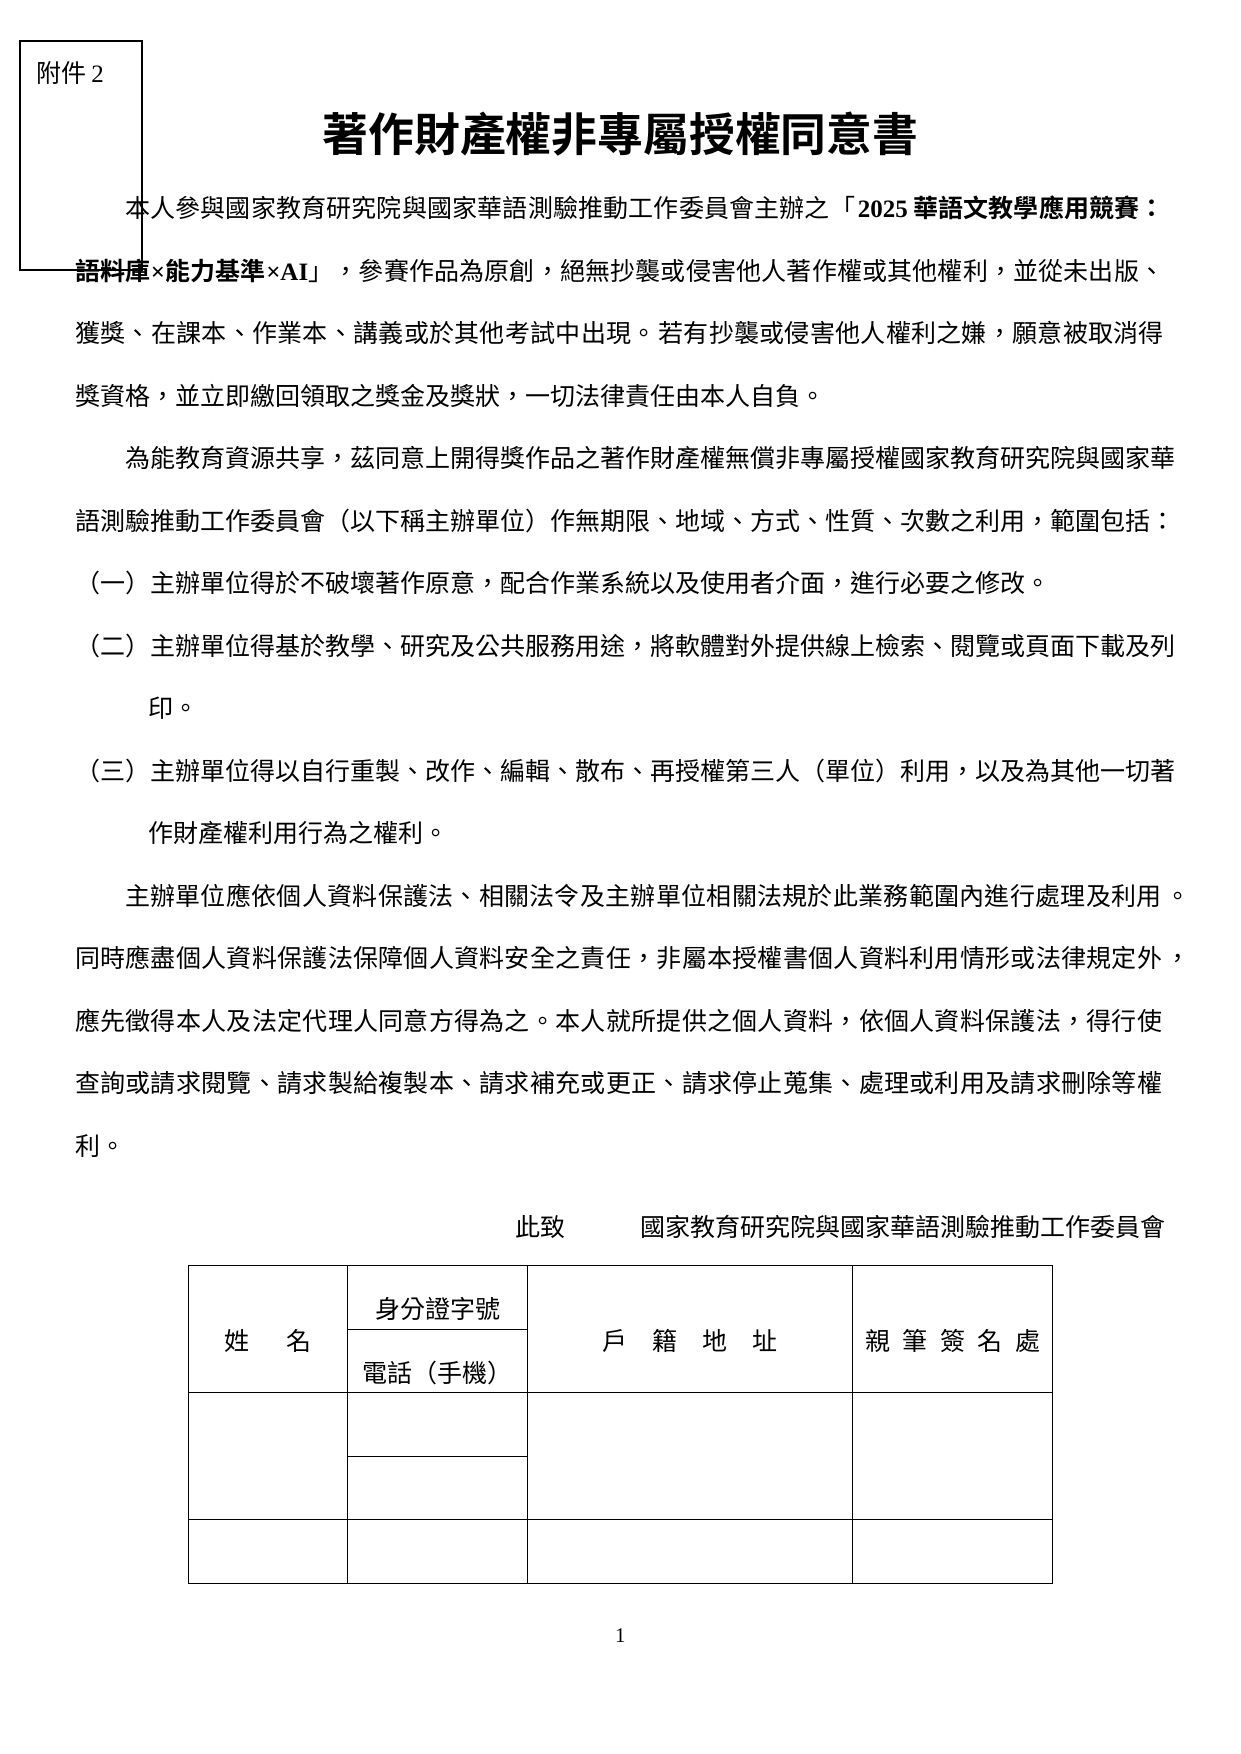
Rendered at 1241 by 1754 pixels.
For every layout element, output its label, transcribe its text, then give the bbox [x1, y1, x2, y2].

text 著作財產權非專屬授權同意書 [143, 99, 1165, 165]
table_cell [528, 1393, 852, 1519]
table_cell [853, 1393, 1052, 1519]
table_cell [348, 1520, 527, 1583]
table_cell [528, 1520, 852, 1583]
text 本人參與國家教育研究院與國家華語測驗推動工作委員會主辦之「2025華語文教學應用競賽：語料庫×能力基準×AI」，參賽作品為原創，絕無抄襲或侵害他人著作權或其他權利，並從未出版、獲獎、在課本、作業本、講義或於其他考試中出現。若有抄襲或侵害他人權利之嫌，願意被取消得獎資格，並立即繳回領取之獎金及獎狀，一切法律責任由本人自負。 [75, 165, 1165, 415]
table_cell [189, 1393, 347, 1519]
text （一）主辦單位得於不破壞著作原意，配合作業系統以及使用者介面，進行必要之修改。 [75, 540, 1178, 603]
text 著作財產權非專屬授權同意書 [21, 42, 141, 269]
text 附件2 [36, 49, 126, 91]
text 此致 國家教育研究院與國家華語測驗推動工作委員會 [75, 1184, 1165, 1246]
table_header 姓 名 [189, 1266, 347, 1392]
table_cell [348, 1393, 527, 1456]
text 為能教育資源共享，茲同意上開得獎作品之著作財產權無償非專屬授權國家教育研究院與國家華語測驗推動工作委員會（以下稱主辦單位）作無期限、地域、方式、性質、次數之利用，範圍包括： [75, 415, 1178, 540]
text （三）主辦單位得以自行重製、改作、編輯、散布、再授權第三人（單位）利用，以及為其他一切著作財產權利用行為之權利。 [75, 728, 1178, 853]
table_cell [189, 1520, 347, 1583]
table_cell [853, 1520, 1052, 1583]
table_cell 電話（手機） [348, 1330, 527, 1392]
text 主辦單位應依個人資料保護法、相關法令及主辦單位相關法規於此業務範圍內進行處理及利用。同時應盡個人資料保護法保障個人資料安全之責任，非屬本授權書個人資料利用情形或法律規定外，應先徵得本人及法定代理人同意方得為之。本人就所提供之個人資料，依個人資料保護法，得行使查詢或請求閱覽、請求製給複製本、請求補充或更正、請求停止蒐集、處理或利用及請求刪除等權利。 [75, 853, 1165, 1165]
table_header 身分證字號 [348, 1266, 527, 1329]
text （二）主辦單位得基於教學、研究及公共服務用途，將軟體對外提供線上檢索、閱覽或頁面下載及列印。 [75, 603, 1178, 728]
table_header 戶 籍 地 址 [528, 1266, 852, 1392]
table_header 親 筆 簽 名 處 [853, 1266, 1052, 1392]
table_cell [348, 1457, 527, 1519]
